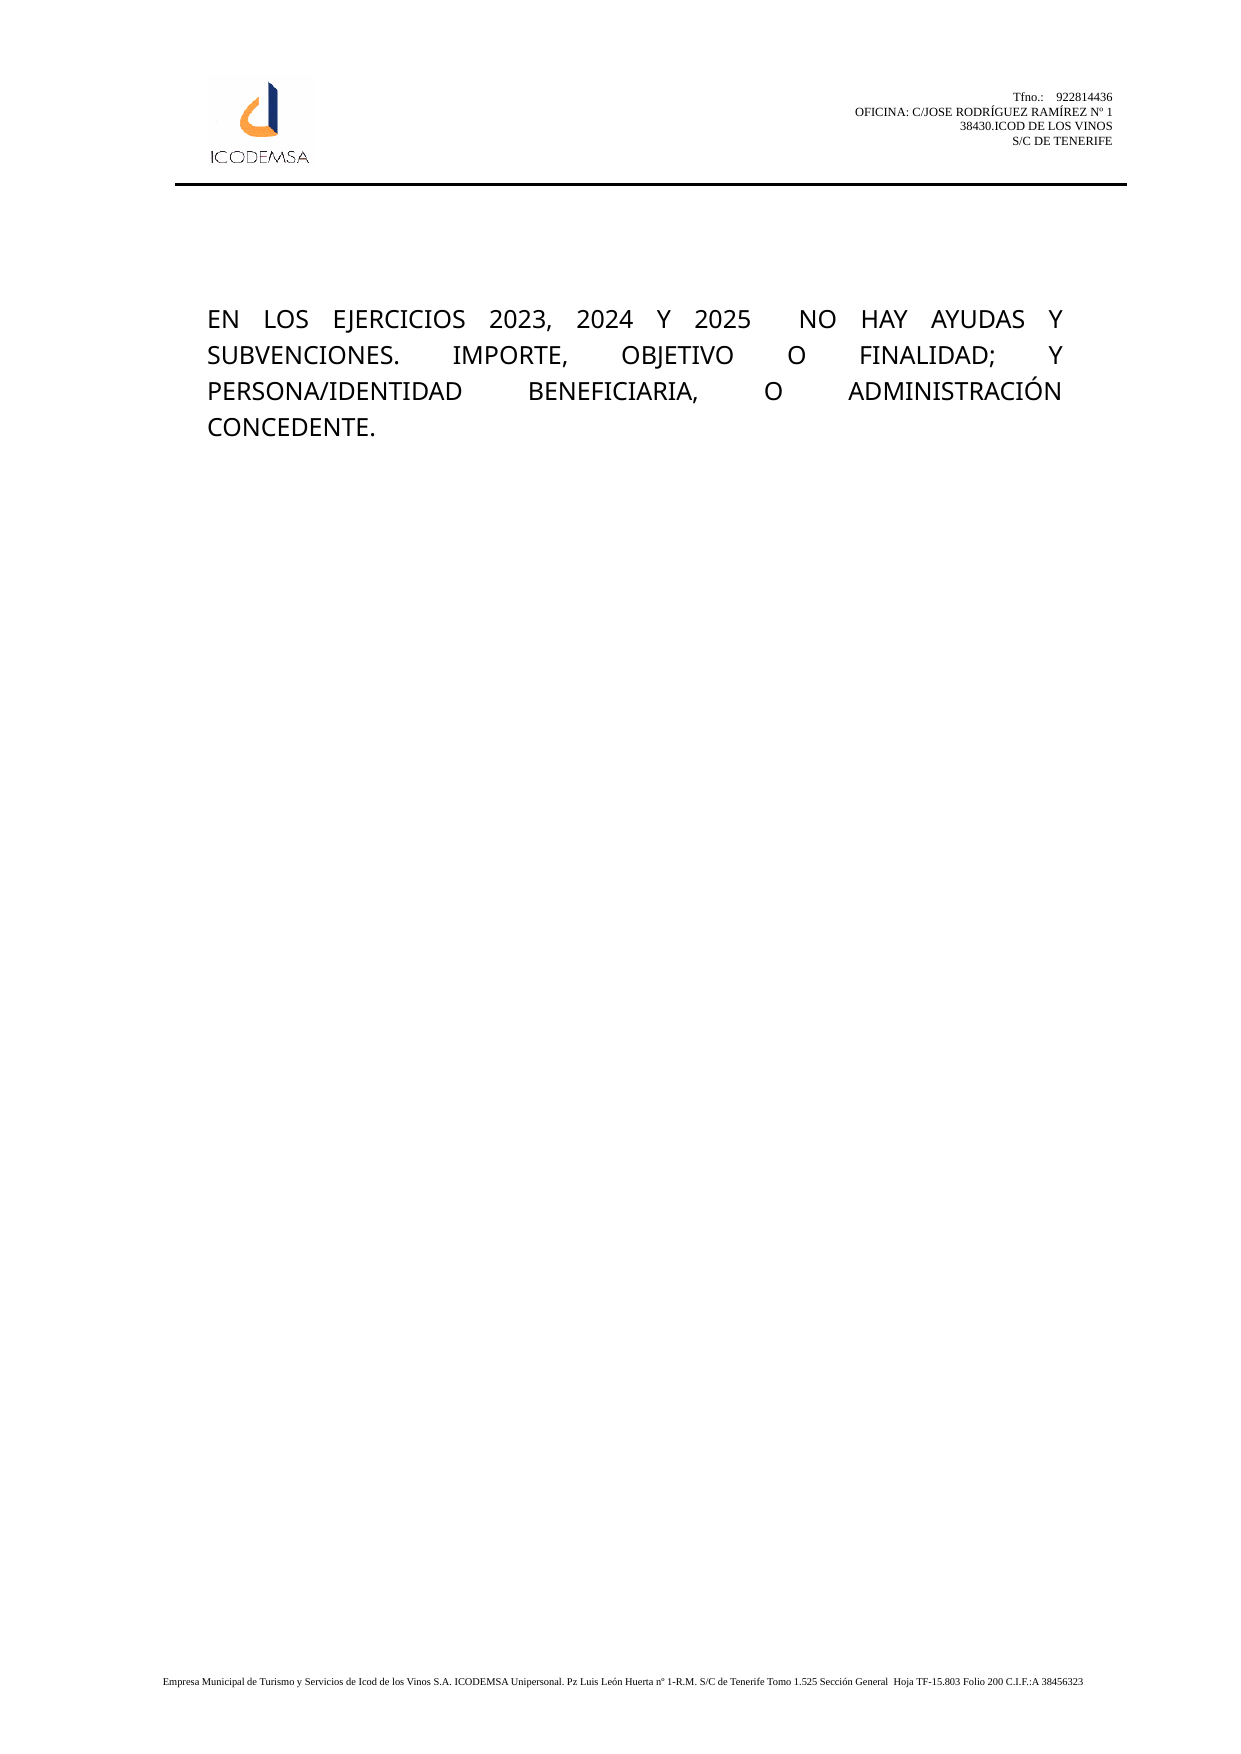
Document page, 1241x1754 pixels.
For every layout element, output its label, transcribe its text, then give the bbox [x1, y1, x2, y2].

picture [206, 75, 315, 169]
text 38430.ICOD DE LOS VINOS [676, 119, 1112, 133]
text Empresa Municipal de Turismo y Servicios de Icod de los Vinos S.A. ICODEMSA Unipersonal. Pz Luis León Huerta nº 1-R.M. S/C de Tenerife Tomo 1.525 Sección General Hoja TF-15.803 Folio 200 C.I.F.:A 38456323 [0, 1676, 1240, 1687]
text Tfno.: 922814436 [676, 90, 1112, 104]
text S/C DE TENERIFE [676, 133, 1112, 148]
text OFICINA: C/JOSE RODRÍGUEZ RAMÍREZ Nº 1 [676, 104, 1112, 119]
text EN LOS EJERCICIOS 2023, 2024 Y 2025 NO HAY AYUDAS Y SUBVENCIONES. IMPORTE, OBJETIVO O FINALIDAD; Y PERSONA/IDENTIDAD BENEFICIARIA, O ADMINISTRACIÓN CONCEDENTE. [207, 301, 1063, 444]
